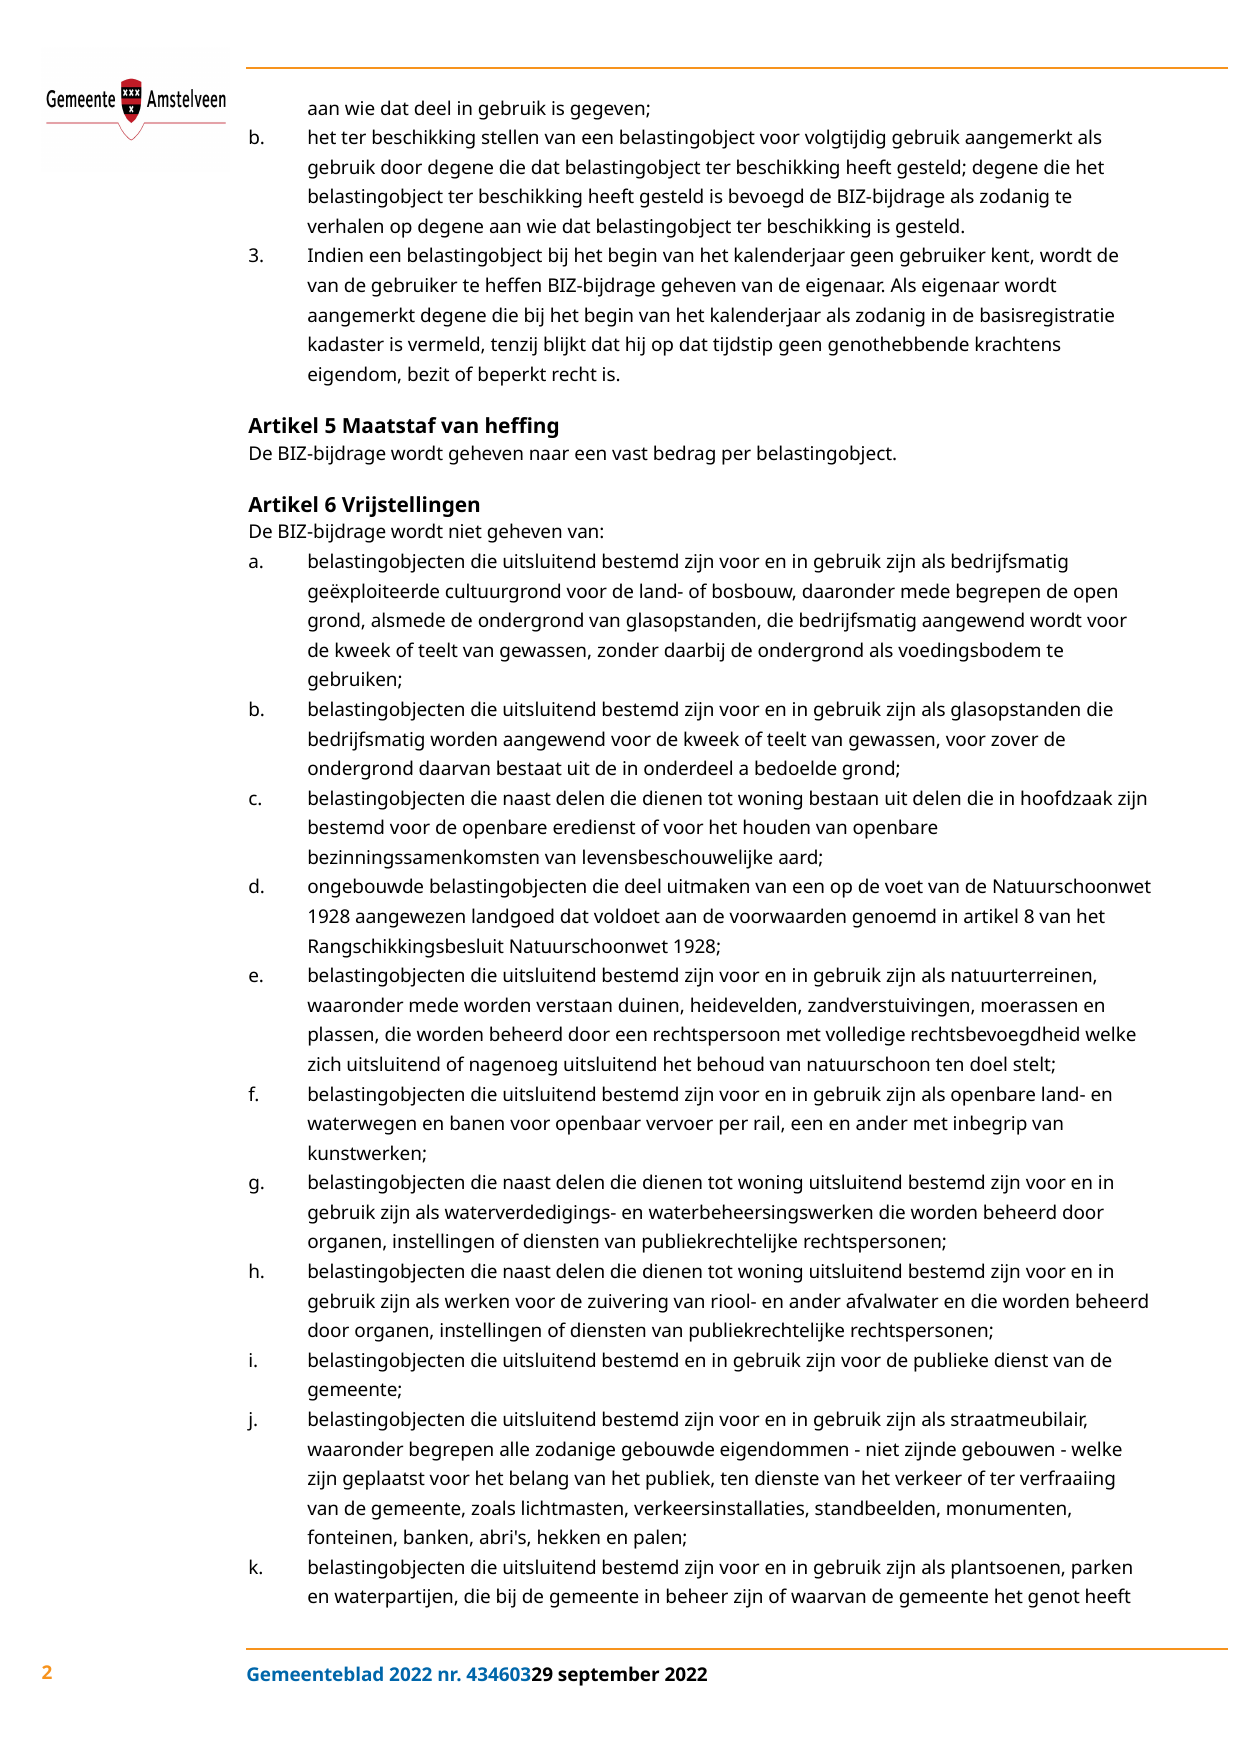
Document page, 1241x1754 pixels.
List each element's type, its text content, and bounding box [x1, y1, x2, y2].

list belastingobjecten die uitsluitend bestemd zijn voor en in gebruik zijn als natuurterreinen, waaronder mede worden verstaan duinen, heidevelden, zandverstuivingen, moerassen en plassen, die worden beheerd door een rechtspersoon met volledige rechtsbevoegdheid welke zich uitsluitend of nagenoeg uitsluitend het behoud van natuurschoon ten doel stelt; [248, 962, 1152, 1077]
list belastingobjecten die naast delen die dienen tot woning uitsluitend bestemd zijn voor en in gebruik zijn als werken voor de zuivering van riool- en ander afvalwater en die worden beheerd door organen, instellingen of diensten van publiekrechtelijke rechtspersonen; [248, 1258, 1152, 1343]
list belastingobjecten die uitsluitend bestemd zijn voor en in gebruik zijn als bedrijfsmatig geëxploiteerde cultuurgrond voor de land- of bosbouw, daaronder mede begrepen de open grond, alsmede de ondergrond van glasopstanden, die bedrijfsmatig aangewend wordt voor de kweek of teelt van gewassen, zonder daarbij de ondergrond als voedingsbodem te gebruiken; [248, 548, 1152, 692]
text Artikel 6 Vrijstellingen [248, 490, 1152, 519]
list ongebouwde belastingobjecten die deel uitmaken van een op de voet van de Natuurschoonwet 1928 aangewezen landgoed dat voldoet aan de voorwaarden genoemd in artikel 8 van het Rangschikkingsbesluit Natuurschoonwet 1928; [248, 874, 1152, 959]
list belastingobjecten die uitsluitend bestemd zijn voor en in gebruik zijn als straatmeubilair, waaronder begrepen alle zodanige gebouwde eigendommen - niet zijnde gebouwen - welke zijn geplaatst voor het belang van het publiek, ten dienste van het verkeer of ter verfraaiing van de gemeente, zoals lichtmasten, verkeersinstallaties, standbeelden, monumenten, fonteinen, banken, abri's, hekken en palen; [248, 1406, 1152, 1550]
list Indien een belastingobject bij het begin van het kalenderjaar geen gebruiker kent, wordt de van de gebruiker te heffen BIZ-bijdrage geheven van de eigenaar. Als eigenaar wordt aangemerkt degene die bij het begin van het kalenderjaar als zodanig in de basisregistratie kadaster is vermeld, tenzij blijkt dat hij op dat tijdstip geen genothebbende krachtens eigendom, bezit of beperkt recht is. [248, 243, 1152, 387]
text De BIZ-bijdrage wordt niet geheven van: [248, 519, 1152, 544]
text Artikel 5 Maatstaf van heffing [248, 411, 1152, 440]
list belastingobjecten die naast delen die dienen tot woning uitsluitend bestemd zijn voor en in gebruik zijn als waterverdedigings- en waterbeheersingswerken die worden beheerd door organen, instellingen of diensten van publiekrechtelijke rechtspersonen; [248, 1169, 1152, 1254]
list belastingobjecten die naast delen die dienen tot woning bestaan uit delen die in hoofdzaak zijn bestemd voor de openbare eredienst of voor het houden van openbare bezinningssamenkomsten van levensbeschouwelijke aard; [248, 785, 1152, 870]
list belastingobjecten die uitsluitend bestemd en in gebruik zijn voor de publieke dienst van de gemeente; [248, 1347, 1152, 1402]
list belastingobjecten die uitsluitend bestemd zijn voor en in gebruik zijn als openbare land- en waterwegen en banen voor openbaar vervoer per rail, een en ander met inbegrip van kunstwerken; [248, 1081, 1152, 1166]
list het ter beschikking stellen van een belastingobject voor volgtijdig gebruik aangemerkt als gebruik door degene die dat belastingobject ter beschikking heeft gesteld; degene die het belastingobject ter beschikking heeft gesteld is bevoegd de BIZ-bijdrage als zodanig te verhalen op degene aan wie dat belastingobject ter beschikking is gesteld. [248, 124, 1152, 239]
picture [41, 47, 231, 172]
text De BIZ-bijdrage wordt geheven naar een vast bedrag per belastingobject. [248, 440, 1152, 466]
list aan wie dat deel in gebruik is gegeven; [248, 95, 1152, 121]
list belastingobjecten die uitsluitend bestemd zijn voor en in gebruik zijn als plantsoenen, parken en waterpartijen, die bij de gemeente in beheer zijn of waarvan de gemeente het genot heeft [248, 1554, 1152, 1609]
list belastingobjecten die uitsluitend bestemd zijn voor en in gebruik zijn als glasopstanden die bedrijfsmatig worden aangewend voor de kweek of teelt van gewassen, voor zover de ondergrond daarvan bestaat uit de in onderdeel a bedoelde grond; [248, 696, 1152, 781]
